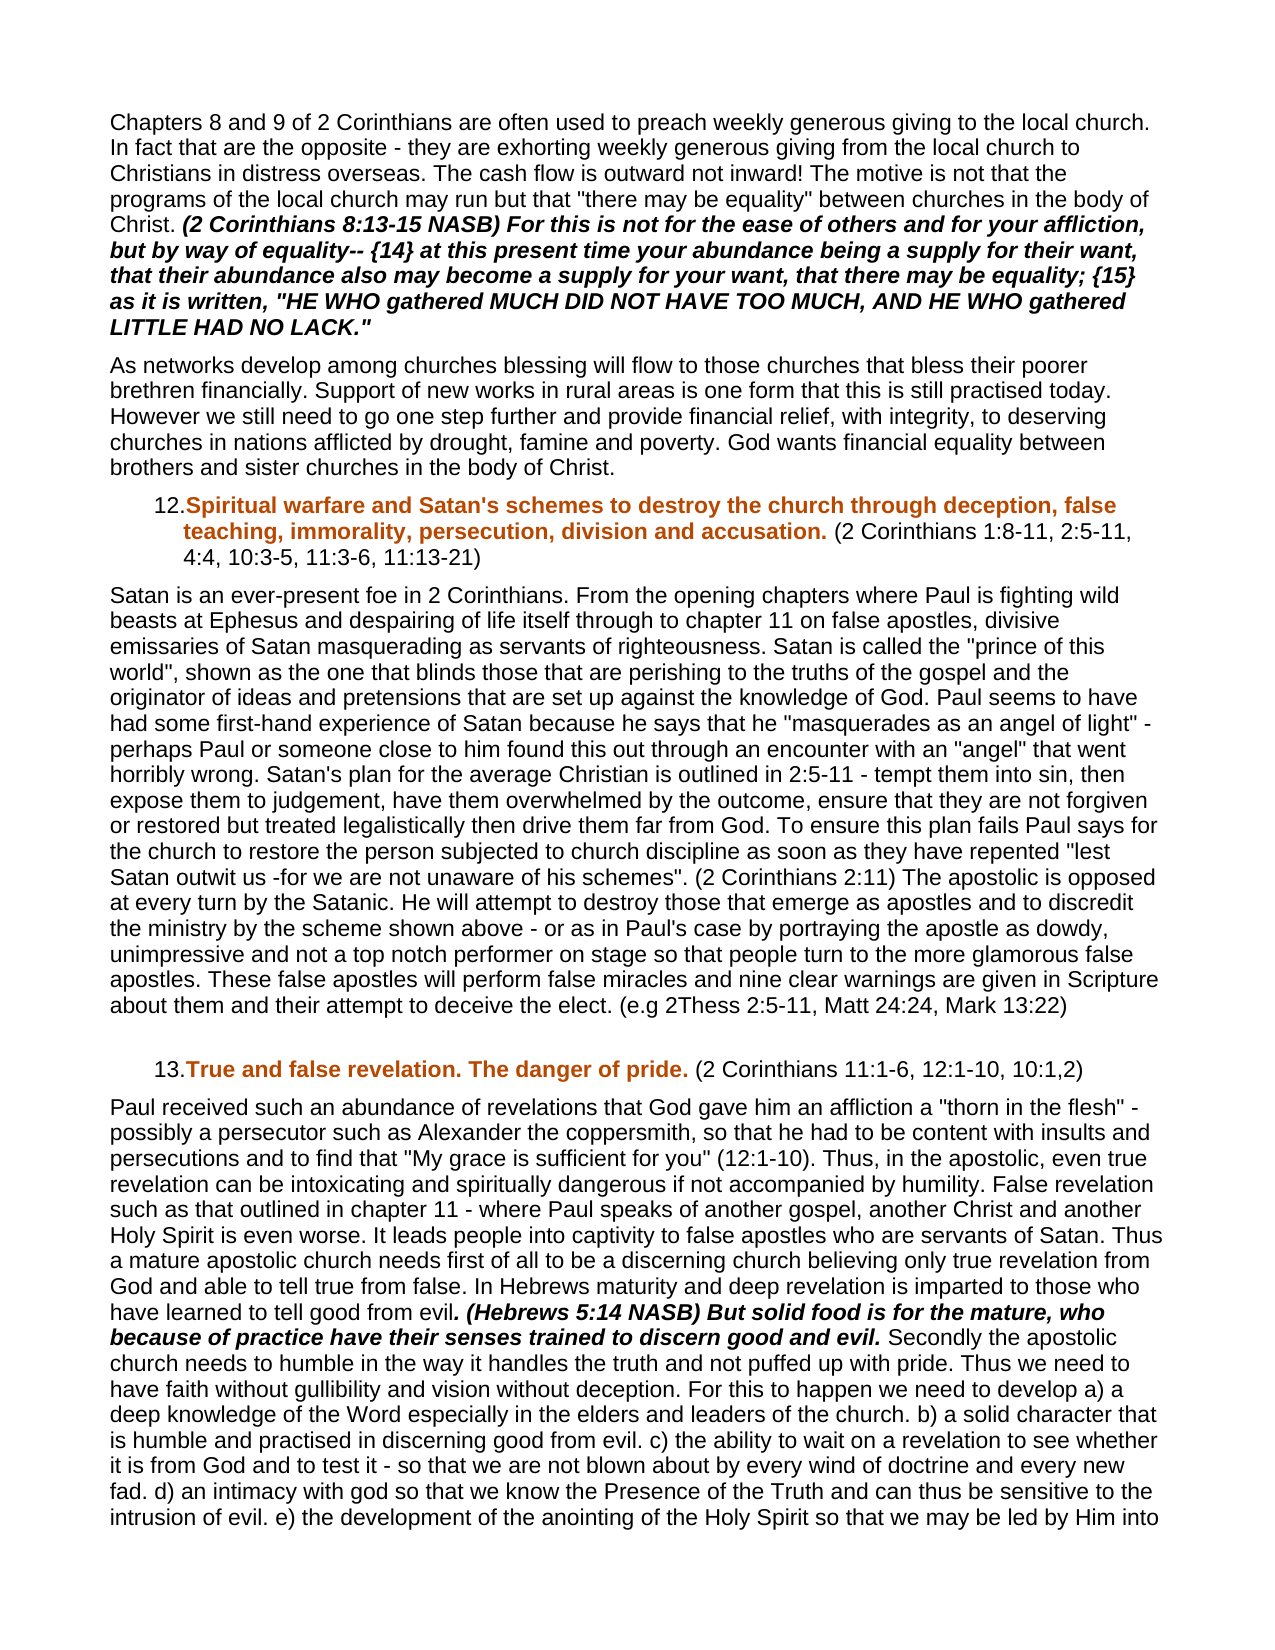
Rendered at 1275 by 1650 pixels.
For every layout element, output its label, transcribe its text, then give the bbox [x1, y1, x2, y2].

list Spiritual warfare and Satan's schemes to destroy the church through deception, false teaching, immorality, persecution, division and accusation. (2 Corinthians 1:8-11, 2:5-11, 4:4, 10:3-5, 11:3-6, 11:13-21) [154, 493, 1166, 570]
text As networks develop among churches blessing will flow to those churches that bless their poorer brethren financially. Support of new works in rural areas is one form that this is still practised today. However we still need to go one step further and provide financial relief, with integrity, to deserving churches in nations afflicted by drought, famine and poverty. God wants financial equality between brothers and sister churches in the body of Christ. [109, 353, 1166, 481]
text Chapters 8 and 9 of 2 Corinthians are often used to preach weekly generous giving to the local church. In fact that are the opposite - they are exhorting weekly generous giving from the local church to Christians in distress overseas. The cash flow is outward not inward! The motive is not that the programs of the local church may run but that "there may be equality" between churches in the body of Christ. (2 Corinthians 8:13-15 NASB) For this is not for the ease of others and for your affliction, but by way of equality-- {14} at this present time your abundance being a supply for their want, that their abundance also may become a supply for your want, that there may be equality; {15} as it is written, "HE WHO gathered MUCH DID NOT HAVE TOO MUCH, AND HE WHO gathered LITTLE HAD NO LACK." [109, 109, 1166, 340]
list True and false revelation. The danger of pride. (2 Corinthians 11:1-6, 12:1-10, 10:1,2) [154, 1056, 1166, 1082]
text Paul received such an abundance of revelations that God gave him an affliction a "thorn in the flesh" - possibly a persecutor such as Alexander the coppersmith, so that he had to be content with insults and persecutions and to find that "My grace is sufficient for you" (12:1-10). Thus, in the apostolic, even true revelation can be intoxicating and spiritually dangerous if not accompanied by humility. False revelation such as that outlined in chapter 11 - where Paul speaks of another gospel, another Christ and another Holy Spirit is even worse. It leads people into captivity to false apostles who are servants of Satan. Thus a mature apostolic church needs first of all to be a discerning church believing only true revelation from God and able to tell true from false. In Hebrews maturity and deep revelation is imparted to those who have learned to tell good from evil. (Hebrews 5:14 NASB) But solid food is for the mature, who because of practice have their senses trained to discern good and evil. Secondly the apostolic church needs to humble in the way it handles the truth and not puffed up with pride. Thus we need to have faith without gullibility and vision without deception. For this to happen we need to develop a) a deep knowledge of the Word especially in the elders and leaders of the church. b) a solid character that is humble and practised in discerning good from evil. c) the ability to wait on a revelation to see whether it is from God and to test it - so that we are not blown about by every wind of doctrine and every new fad. d) an intimacy with god so that we know the Presence of the Truth and can thus be sensitive to the intrusion of evil. e) the development of the anointing of the Holy Spirit so that we may be led by Him into [109, 1094, 1166, 1530]
text Satan is an ever-present foe in 2 Corinthians. From the opening chapters where Paul is fighting wild beasts at Ephesus and despairing of life itself through to chapter 11 on false apostles, divisive emissaries of Satan masquerading as servants of righteousness. Satan is called the "prince of this world", shown as the one that blinds those that are perishing to the truths of the gospel and the originator of ideas and pretensions that are set up against the knowledge of God. Paul seems to have had some first-hand experience of Satan because he says that he "masquerades as an angel of light" - perhaps Paul or someone close to him found this out through an encounter with an "angel" that went horribly wrong. Satan's plan for the average Christian is outlined in 2:5-11 - tempt them into sin, then expose them to judgement, have them overwhelmed by the outcome, ensure that they are not forgiven or restored but treated legalistically then drive them far from God. To ensure this plan fails Paul says for the church to restore the person subjected to church discipline as soon as they have repented "lest Satan outwit us -for we are not unaware of his schemes". (2 Corinthians 2:11) The apostolic is opposed at every turn by the Satanic. He will attempt to destroy those that emerge as apostles and to discredit the ministry by the scheme shown above - or as in Paul's case by portraying the apostle as dowdy, unimpressive and not a top notch performer on stage so that people turn to the more glamorous false apostles. These false apostles will perform false miracles and nine clear warnings are given in Scripture about them and their attempt to deceive the elect. (e.g 2Thess 2:5-11, Matt 24:24, Mark 13:22) [109, 583, 1166, 1044]
